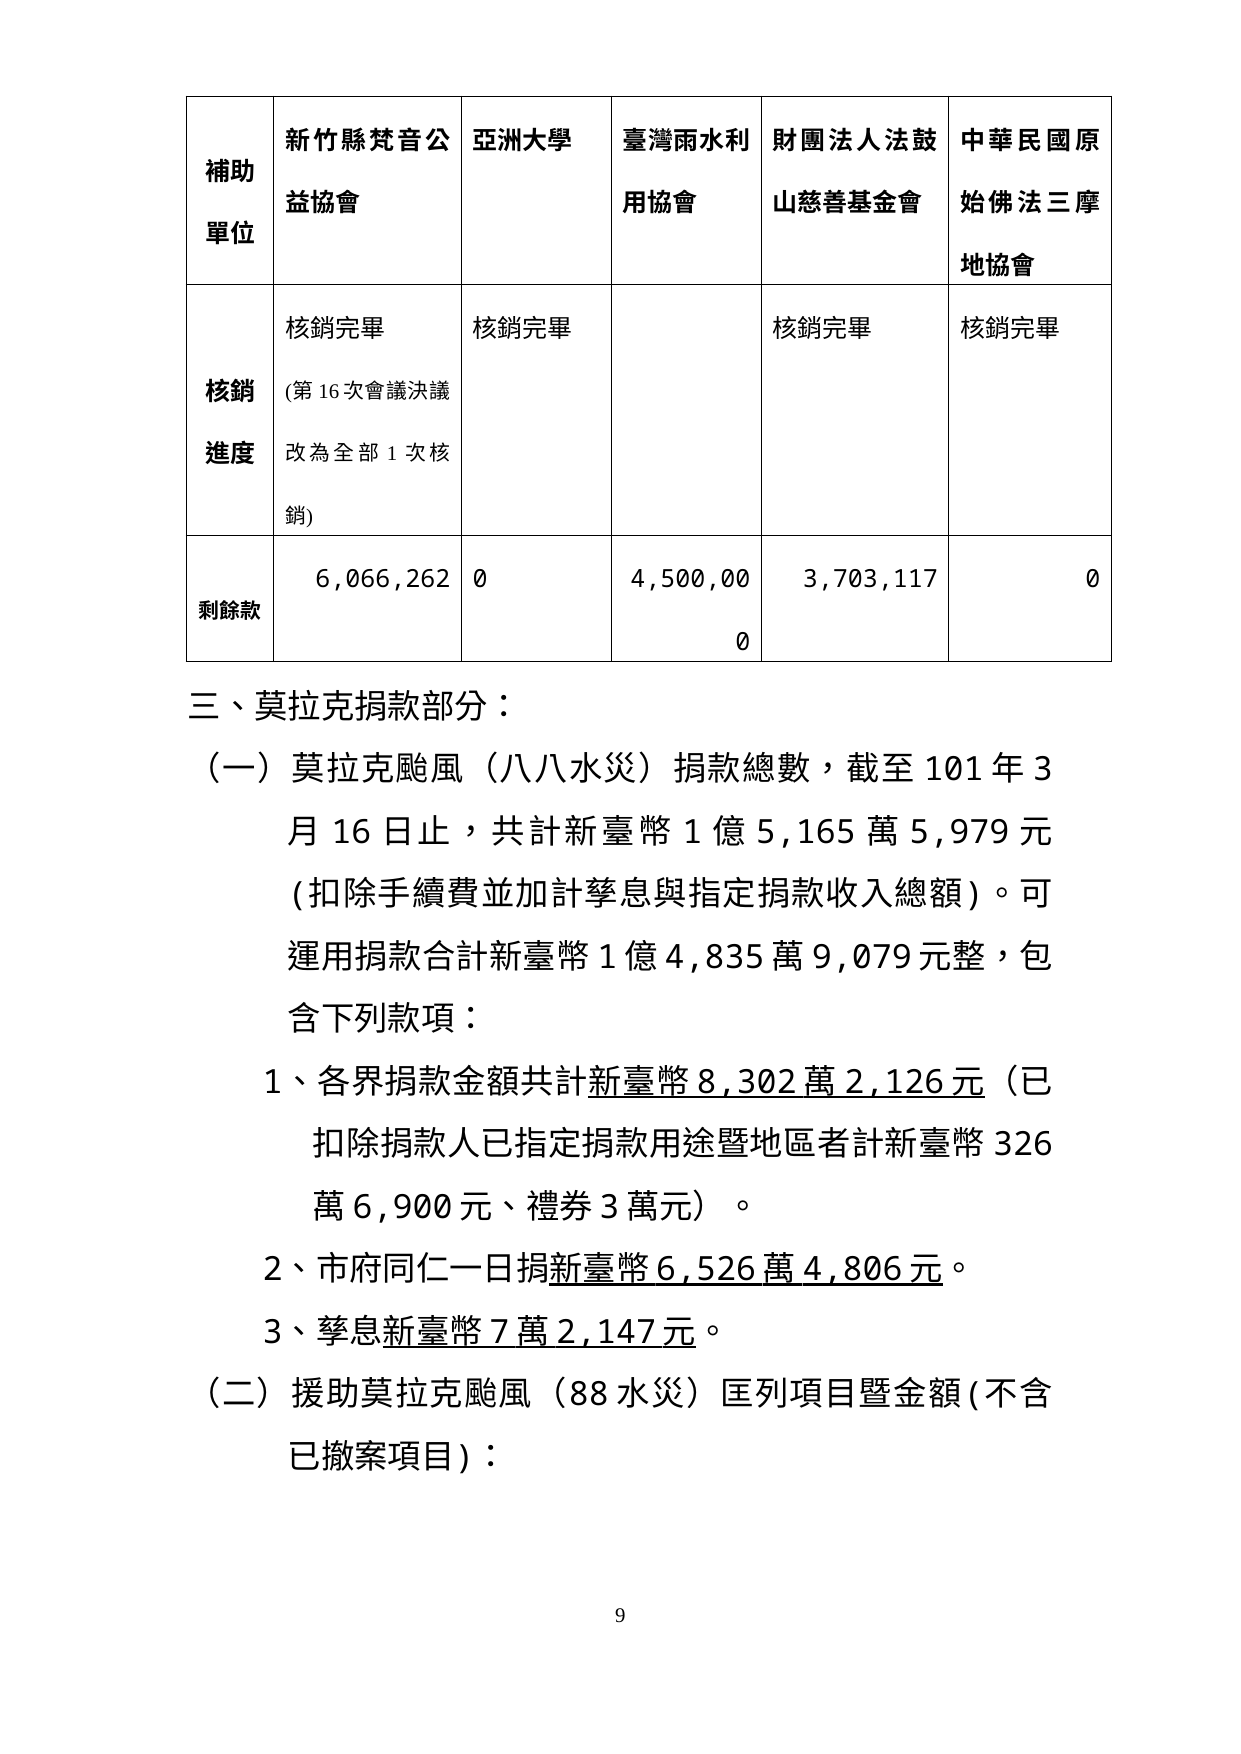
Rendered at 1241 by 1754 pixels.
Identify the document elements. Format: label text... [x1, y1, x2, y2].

table_cell 6,066,262 [274, 536, 461, 661]
table_cell 0 [949, 536, 1111, 661]
table_header 財團法人法鼓山慈善基金會 [762, 97, 948, 284]
table_header 亞洲大學 [462, 97, 611, 284]
table_header 臺灣雨水利用協會 [612, 97, 761, 284]
text （一）莫拉克颱風（八八水災）捐款總數，截至101年3月16日止，共計新臺幣1億5,165萬5,979元(扣除手續費並加計孳息與指定捐款收入總額)。可運用捐款合計新臺幣1億4,835萬9,079元整，包含下列款項： [187, 725, 1053, 1037]
text 2、市府同仁一日捐新臺幣6,526萬4,806元。 [262, 1225, 1053, 1287]
text 3、孳息新臺幣7萬2,147元。 [262, 1287, 1053, 1350]
table_cell 3,703,117 [762, 536, 948, 661]
table_cell 核銷進度 [187, 285, 273, 535]
table_cell 核銷完畢 [762, 285, 948, 535]
table_cell 核銷完畢 [462, 285, 611, 535]
table_cell 核銷完畢 (第16次會議決議改為全部1次核銷) [274, 285, 461, 535]
table_header 補助單位 [187, 97, 273, 284]
table_cell 核銷完畢 [949, 285, 1111, 535]
text （二）援助莫拉克颱風（88水災）匡列項目暨金額(不含已撤案項目)： [187, 1350, 1053, 1475]
table_header 新竹縣梵音公益協會 [274, 97, 461, 284]
table_cell 剩餘款 [187, 536, 273, 661]
text 三、莫拉克捐款部分： [187, 662, 1053, 725]
table_cell [612, 285, 761, 535]
text 1、各界捐款金額共計新臺幣8,302萬2,126元（已扣除捐款人已指定捐款用途暨地區者計新臺幣326萬6,900元、禮券3萬元）。 [262, 1037, 1053, 1225]
table_cell 0 [462, 536, 611, 661]
table_cell 4,500,000 [612, 536, 761, 661]
table_header 中華民國原始佛法三摩地協會 [949, 97, 1111, 284]
